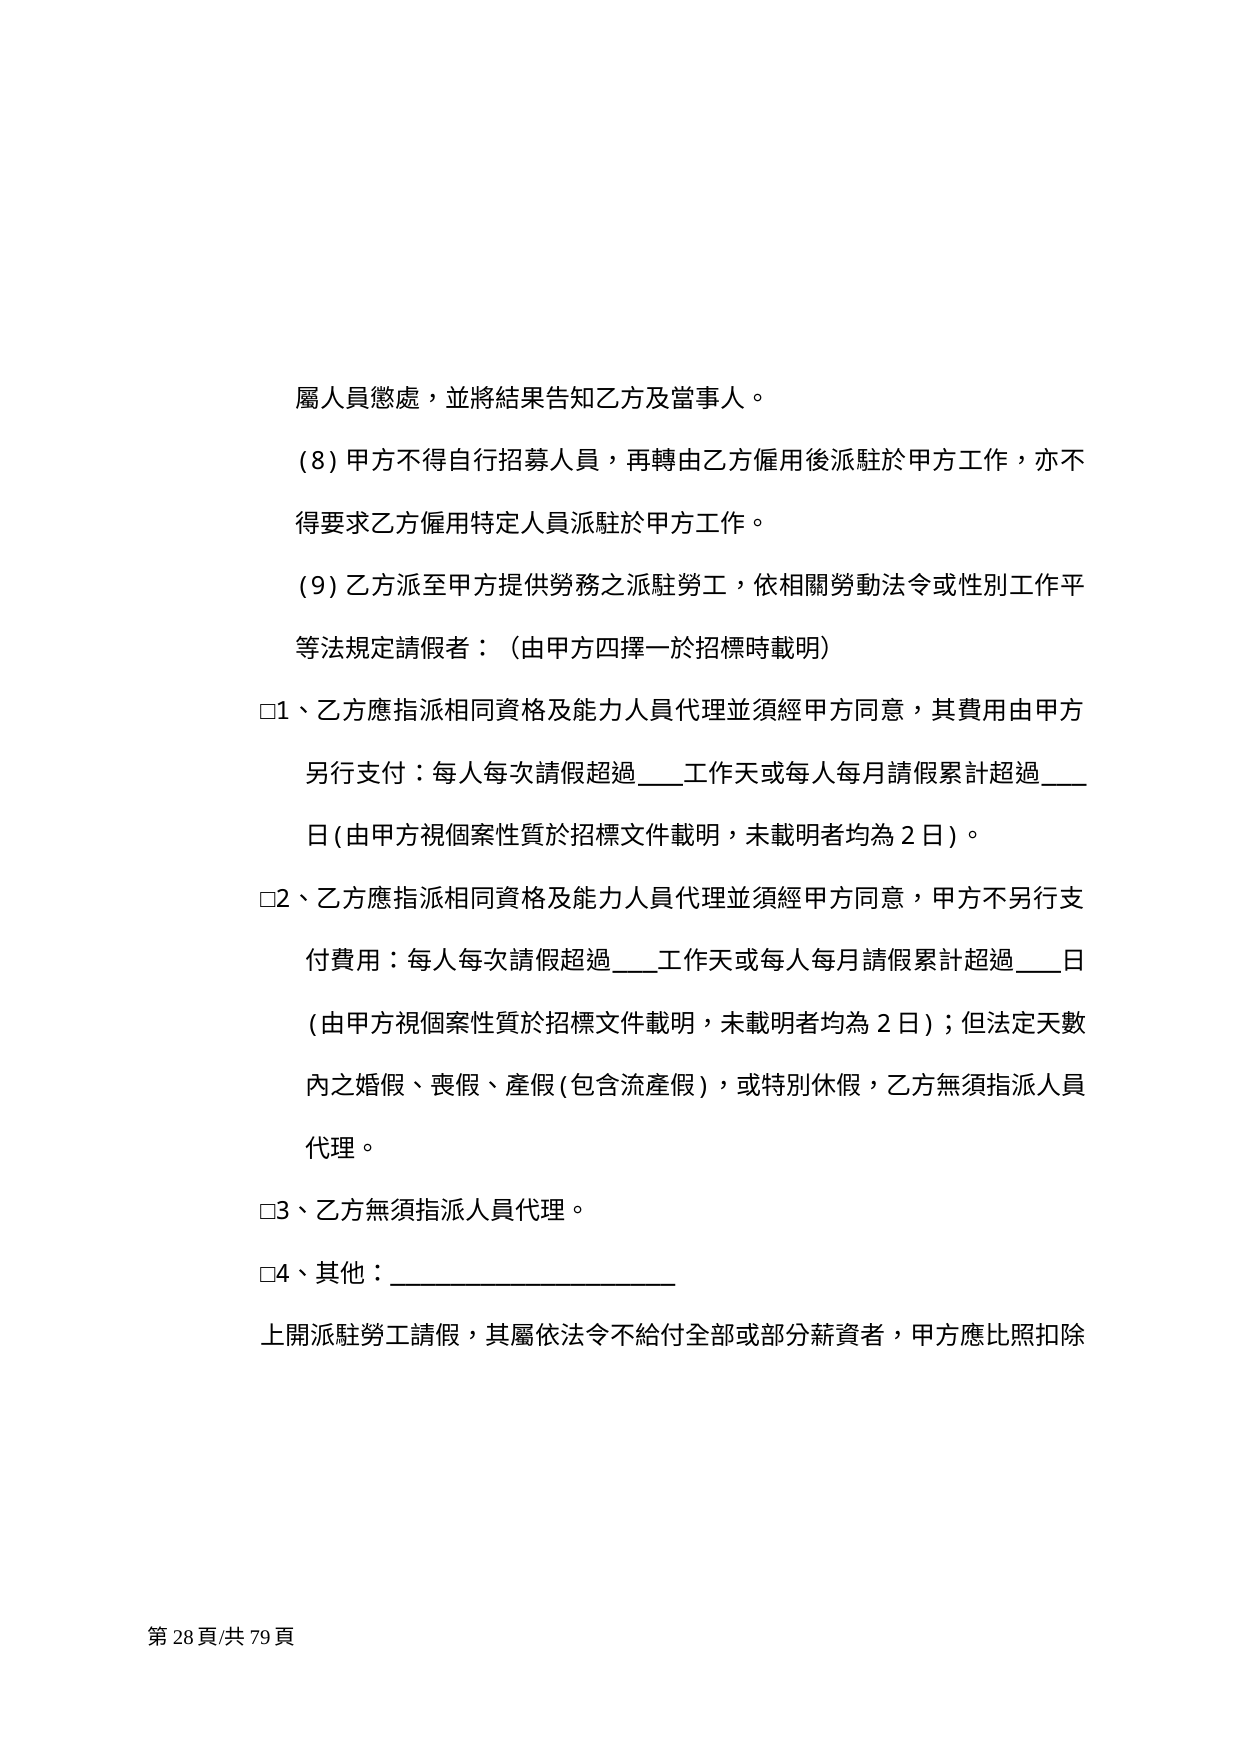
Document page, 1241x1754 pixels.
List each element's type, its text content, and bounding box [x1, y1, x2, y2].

text □2、乙方應指派相同資格及能力人員代理並須經甲方同意，甲方不另行支付費用：每人每次請假超過___工作天或每人每月請假累計超過___日(由甲方視個案性質於招標文件載明，未載明者均為2日)；但法定天數內之婚假、喪假、產假(包含流產假)，或特別休假，乙方無須指派人員代理。 [260, 854, 1087, 1167]
text □1、乙方應指派相同資格及能力人員代理並須經甲方同意，其費用由甲方另行支付：每人每次請假超過___工作天或每人每月請假累計超過___日(由甲方視個案性質於招標文件載明，未載明者均為2日)。 [260, 667, 1087, 854]
text □4、其他：___________________ [260, 1229, 1087, 1292]
text 上開派駐勞工請假，其屬依法令不給付全部或部分薪資者，甲方應比照扣除 [260, 1292, 1087, 1354]
list 屬人員懲處，並將結果告知乙方及當事人。 [295, 354, 1087, 417]
text □3、乙方無須指派人員代理。 [260, 1167, 1087, 1229]
list 乙方派至甲方提供勞務之派駐勞工，依相關勞動法令或性別工作平等法規定請假者：（由甲方四擇一於招標時載明） [295, 542, 1087, 667]
list 甲方不得自行招募人員，再轉由乙方僱用後派駐於甲方工作，亦不得要求乙方僱用特定人員派駐於甲方工作。 [295, 417, 1087, 542]
